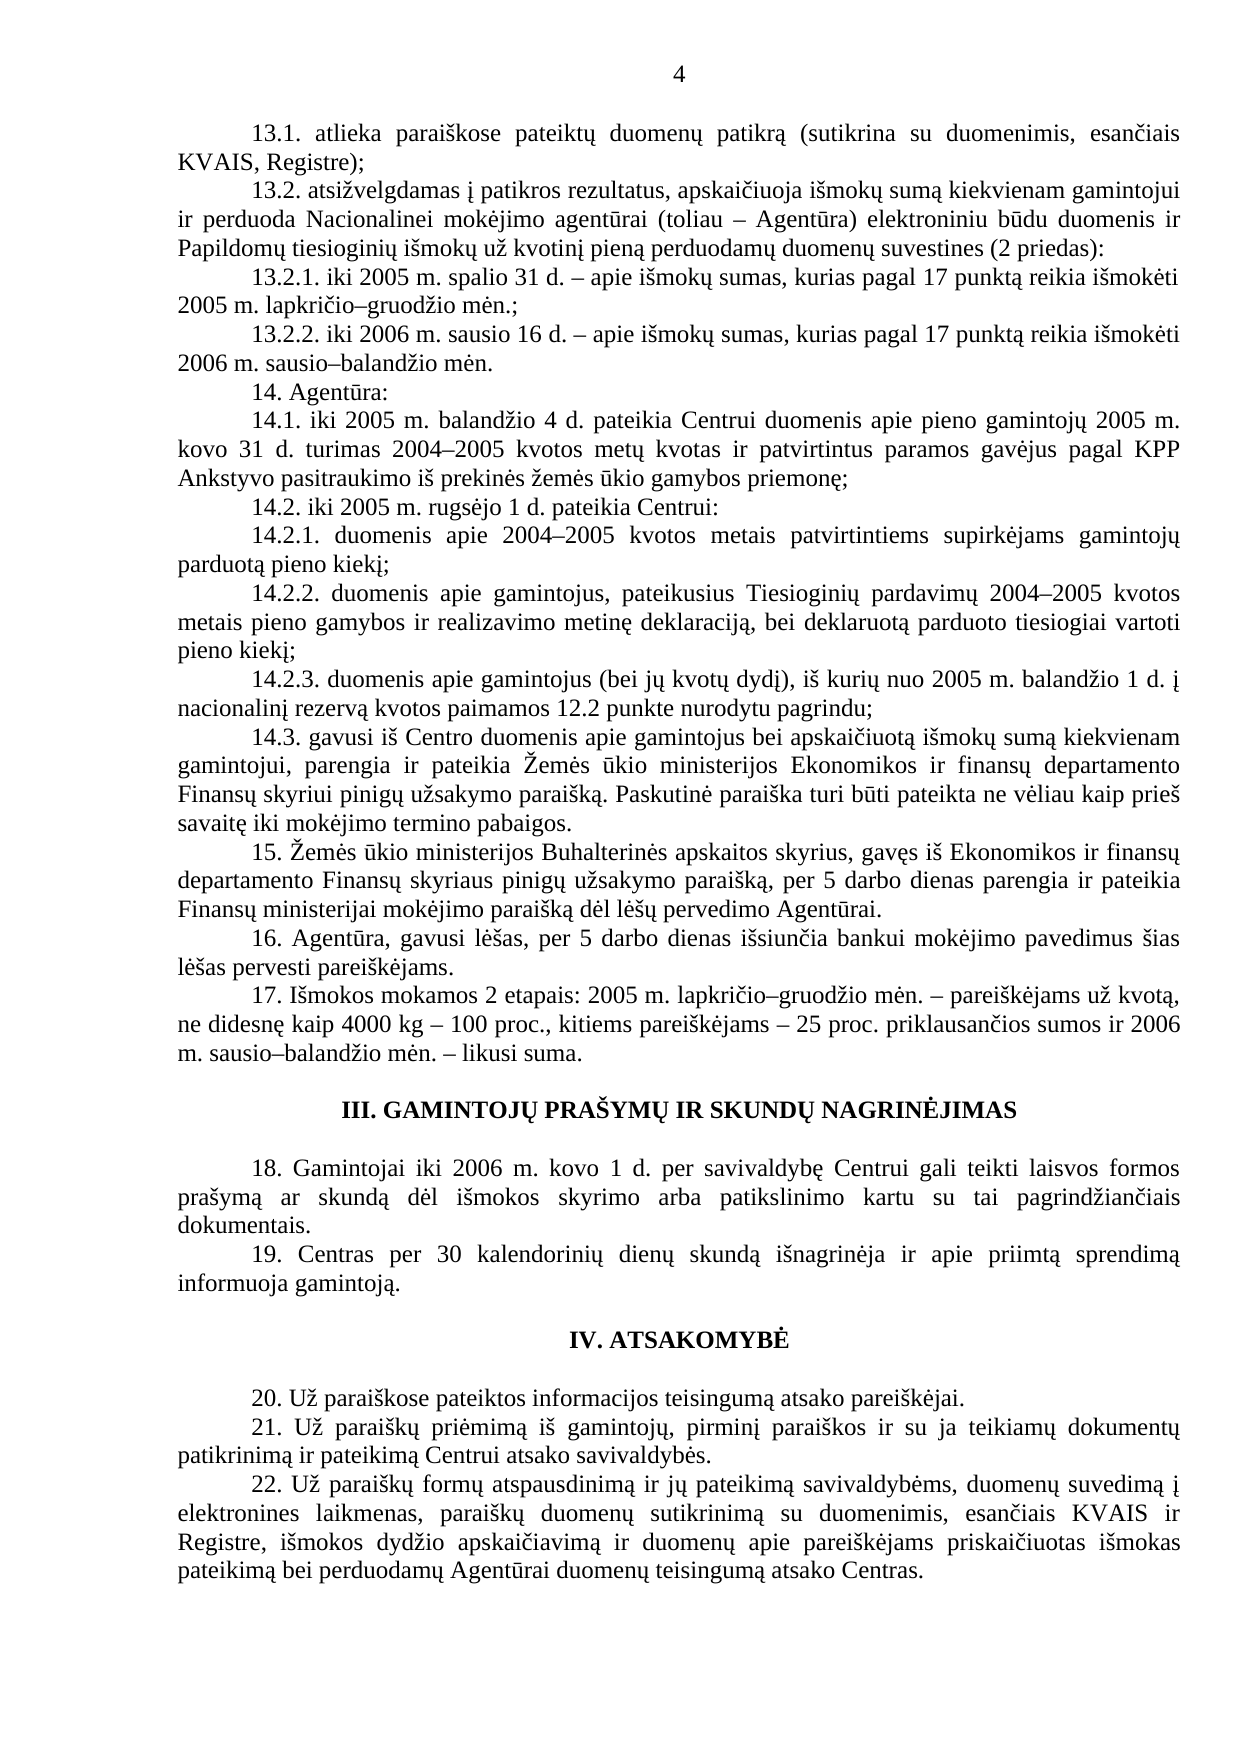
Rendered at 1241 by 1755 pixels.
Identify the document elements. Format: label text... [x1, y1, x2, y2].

text 14.2.1. duomenis apie 2004–2005 kvotos metais patvirtintiems supirkėjams gamintojų parduotą pieno kiekį; [177, 521, 1181, 578]
text 13.1. atlieka paraiškose pateiktų duomenų patikrą (sutikrina su duomenimis, esančiais KVAIS, Registre); [177, 118, 1181, 176]
text 13.2. atsižvelgdamas į patikros rezultatus, apskaičiuoja išmokų sumą kiekvienam gamintojui ir perduoda Nacionalinei mokėjimo agentūrai (toliau – Agentūra) elektroniniu būdu duomenis ir Papildomų tiesioginių išmokų už kvotinį pieną perduodamų duomenų suvestines (2 priedas): [177, 176, 1181, 262]
text 14.1. iki 2005 m. balandžio 4 d. pateikia Centrui duomenis apie pieno gamintojų 2005 m. kovo 31 d. turimas 2004–2005 kvotos metų kvotas ir patvirtintus paramos gavėjus pagal KPP Ankstyvo pasitraukimo iš prekinės žemės ūkio gamybos priemonę; [177, 406, 1181, 492]
text IV. ATSAKOMYBĖ [177, 1326, 1181, 1354]
text 18. Gamintojai iki 2006 m. kovo 1 d. per savivaldybę Centrui gali teikti laisvos formos prašymą ar skundą dėl išmokos skyrimo arba patikslinimo kartu su tai pagrindžiančiais dokumentais. [177, 1153, 1181, 1239]
text 22. Už paraiškų formų atspausdinimą ir jų pateikimą savivaldybėms, duomenų suvedimą į elektronines laikmenas, paraiškų duomenų sutikrinimą su duomenimis, esančiais KVAIS ir Registre, išmokos dydžio apskaičiavimą ir duomenų apie pareiškėjams priskaičiuotas išmokas pateikimą bei perduodamų Agentūrai duomenų teisingumą atsako Centras. [177, 1469, 1181, 1584]
text 14.2.3. duomenis apie gamintojus (bei jų kvotų dydį), iš kurių nuo 2005 m. balandžio 1 d. į nacionalinį rezervą kvotos paimamos 12.2 punkte nurodytu pagrindu; [177, 664, 1181, 722]
text 19. Centras per 30 kalendorinių dienų skundą išnagrinėja ir apie priimtą sprendimą informuoja gamintoją. [177, 1239, 1181, 1297]
text 17. Išmokos mokamos 2 etapais: 2005 m. lapkričio–gruodžio mėn. – pareiškėjams už kvotą, ne didesnę kaip 4000 kg – 100 proc., kitiems pareiškėjams – 25 proc. priklausančios sumos ir 2006 m. sausio–balandžio mėn. – likusi suma. [177, 981, 1181, 1067]
text 14.2.2. duomenis apie gamintojus, pateikusius Tiesioginių pardavimų 2004–2005 kvotos metais pieno gamybos ir realizavimo metinę deklaraciją, bei deklaruotą parduoto tiesiogiai vartoti pieno kiekį; [177, 578, 1181, 664]
text 14.3. gavusi iš Centro duomenis apie gamintojus bei apskaičiuotą išmokų sumą kiekvienam gamintojui, parengia ir pateikia Žemės ūkio ministerijos Ekonomikos ir finansų departamento Finansų skyriui pinigų užsakymo paraišką. Paskutinė paraiška turi būti pateikta ne vėliau kaip prieš savaitę iki mokėjimo termino pabaigos. [177, 722, 1181, 837]
text 21. Už paraiškų priėmimą iš gamintojų, pirminį paraiškos ir su ja teikiamų dokumentų patikrinimą ir pateikimą Centrui atsako savivaldybės. [177, 1412, 1181, 1469]
text 14. Agentūra: [177, 377, 1181, 406]
text 14.2. iki 2005 m. rugsėjo 1 d. pateikia Centrui: [177, 492, 1181, 521]
text 13.2.2. iki 2006 m. sausio 16 d. – apie išmokų sumas, kurias pagal 17 punktą reikia išmokėti 2006 m. sausio–balandžio mėn. [177, 319, 1181, 377]
text 15. Žemės ūkio ministerijos Buhalterinės apskaitos skyrius, gavęs iš Ekonomikos ir finansų departamento Finansų skyriaus pinigų užsakymo paraišką, per 5 darbo dienas parengia ir pateikia Finansų ministerijai mokėjimo paraišką dėl lėšų pervedimo Agentūrai. [177, 837, 1181, 923]
text 16. Agentūra, gavusi lėšas, per 5 darbo dienas išsiunčia bankui mokėjimo pavedimus šias lėšas pervesti pareiškėjams. [177, 923, 1181, 981]
text III. GAMINTOJŲ PRAŠYMŲ IR SKUNDŲ NAGRINĖJIMAS [177, 1096, 1181, 1124]
text 20. Už paraiškose pateiktos informacijos teisingumą atsako pareiškėjai. [177, 1383, 1181, 1412]
text 13.2.1. iki 2005 m. spalio 31 d. – apie išmokų sumas, kurias pagal 17 punktą reikia išmokėti 2005 m. lapkričio–gruodžio mėn.; [177, 262, 1181, 319]
